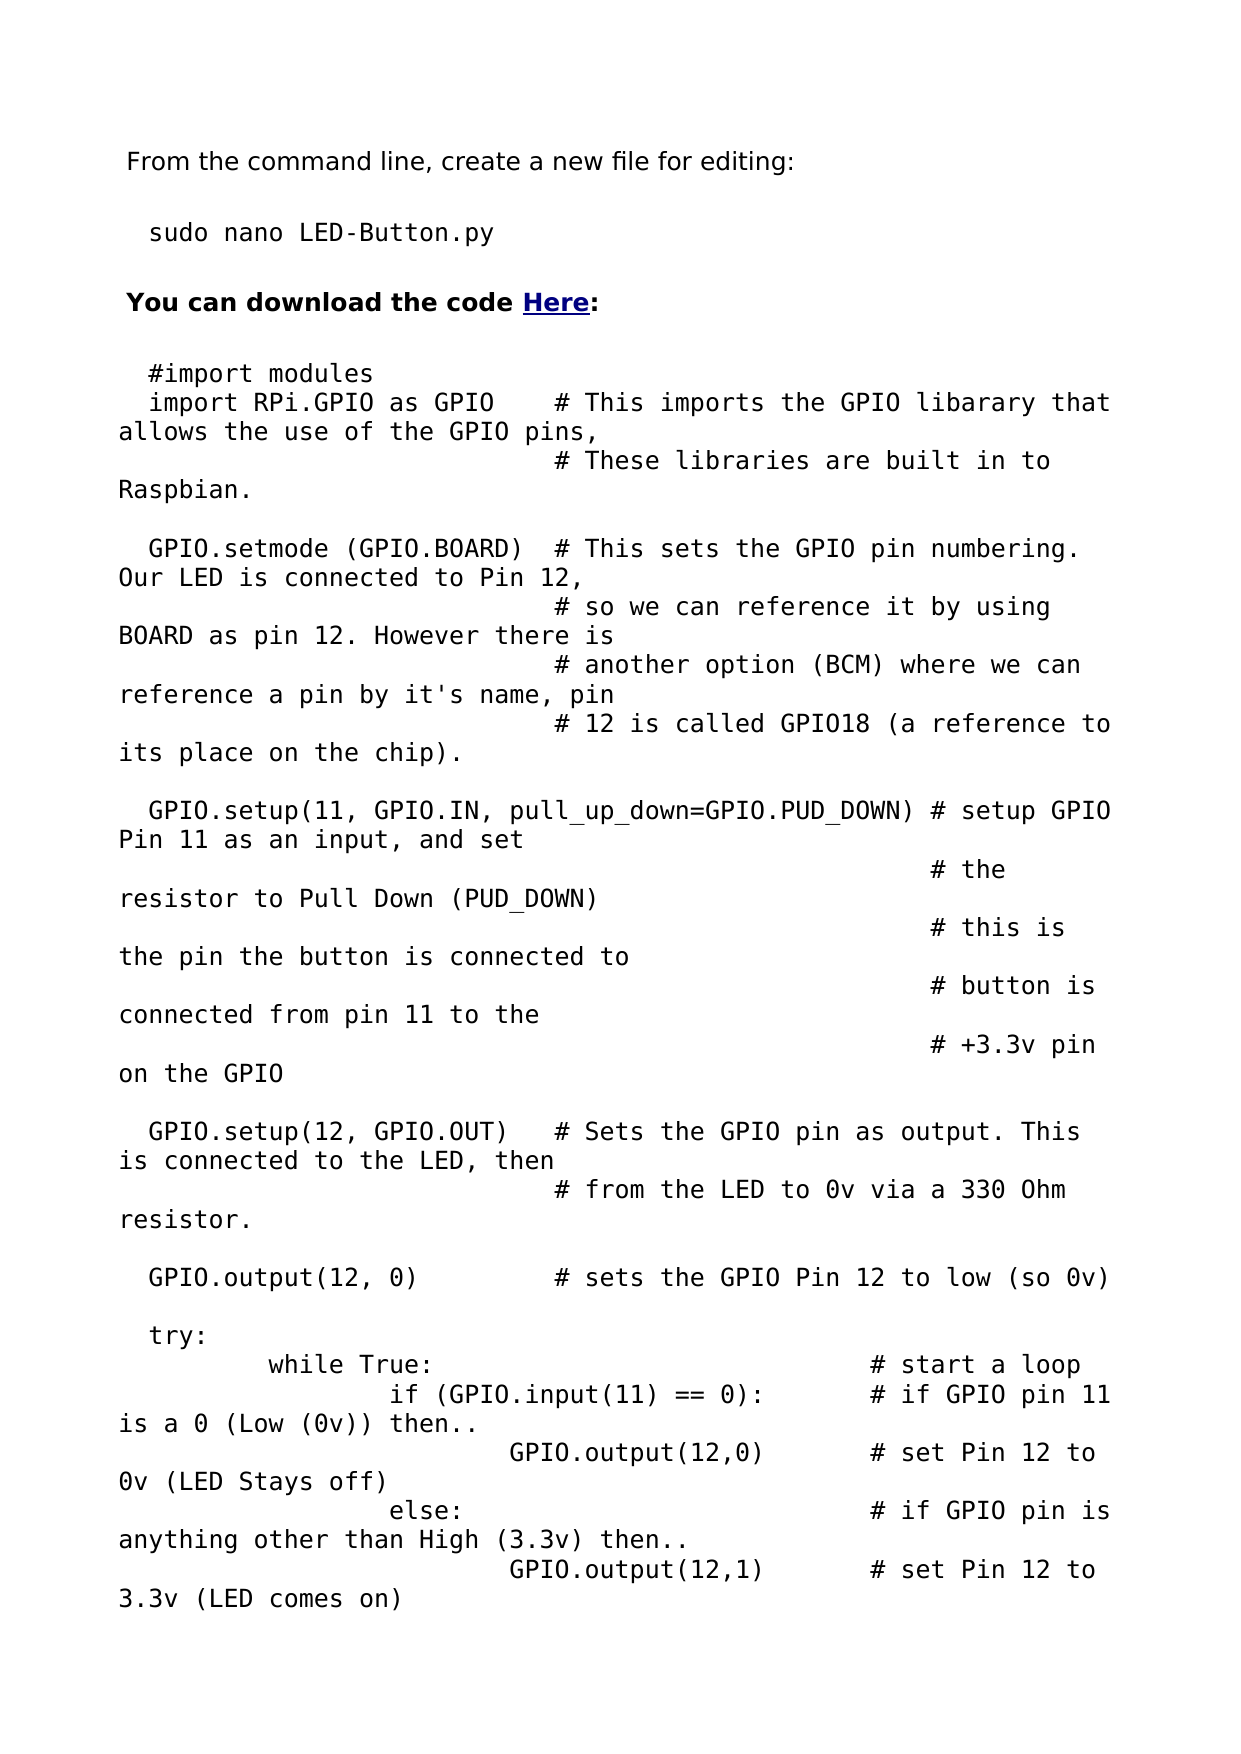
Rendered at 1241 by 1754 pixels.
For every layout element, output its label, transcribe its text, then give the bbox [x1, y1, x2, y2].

text sudo nano LED-Button.py [118, 218, 1122, 247]
text You can download the code Here: [118, 259, 1122, 347]
text #import modules import RPi.GPIO as GPIO # This imports the GPIO libarary that allows the use of the GPIO pins, # These libraries are built in to Raspbian. GPIO.setmode (GPIO.BOARD) # This sets the GPIO pin numbering. Our LED is connected to Pin 12, # so we can reference it by using BOARD as pin 12. However there is # another option (BCM) where we can reference a pin by it's name, pin # 12 is called GPIO18 (a reference to its place on the chip). GPIO.setup(11, GPIO.IN, pull_up_down=GPIO.PUD_DOWN) # setup GPIO Pin 11 as an input, and set # the resistor to Pull Down (PUD_DOWN) # this is the pin the button is connected to # button is connected from pin 11 to the # +3.3v pin on the GPIO GPIO.setup(12, GPIO.OUT) # Sets the GPIO pin as output. This is connected to the LED, then # from the LED to 0v via a 330 Ohm resistor. GPIO.output(12, 0) # sets the GPIO Pin 12 to low (so 0v) try: while True: # start a loop if (GPIO.input(11) == 0): # if GPIO pin 11 is a 0 (Low (0v)) then.. GPIO.output(12,0) # set Pin 12 to 0v (LED Stays off) else: # if GPIO pin is anything other than High (3.3v) then.. GPIO.output(12,1) # set Pin 12 to 3.3v (LED comes on) [118, 359, 1122, 1613]
text From the command line, create a new file for editing: [118, 118, 1122, 206]
